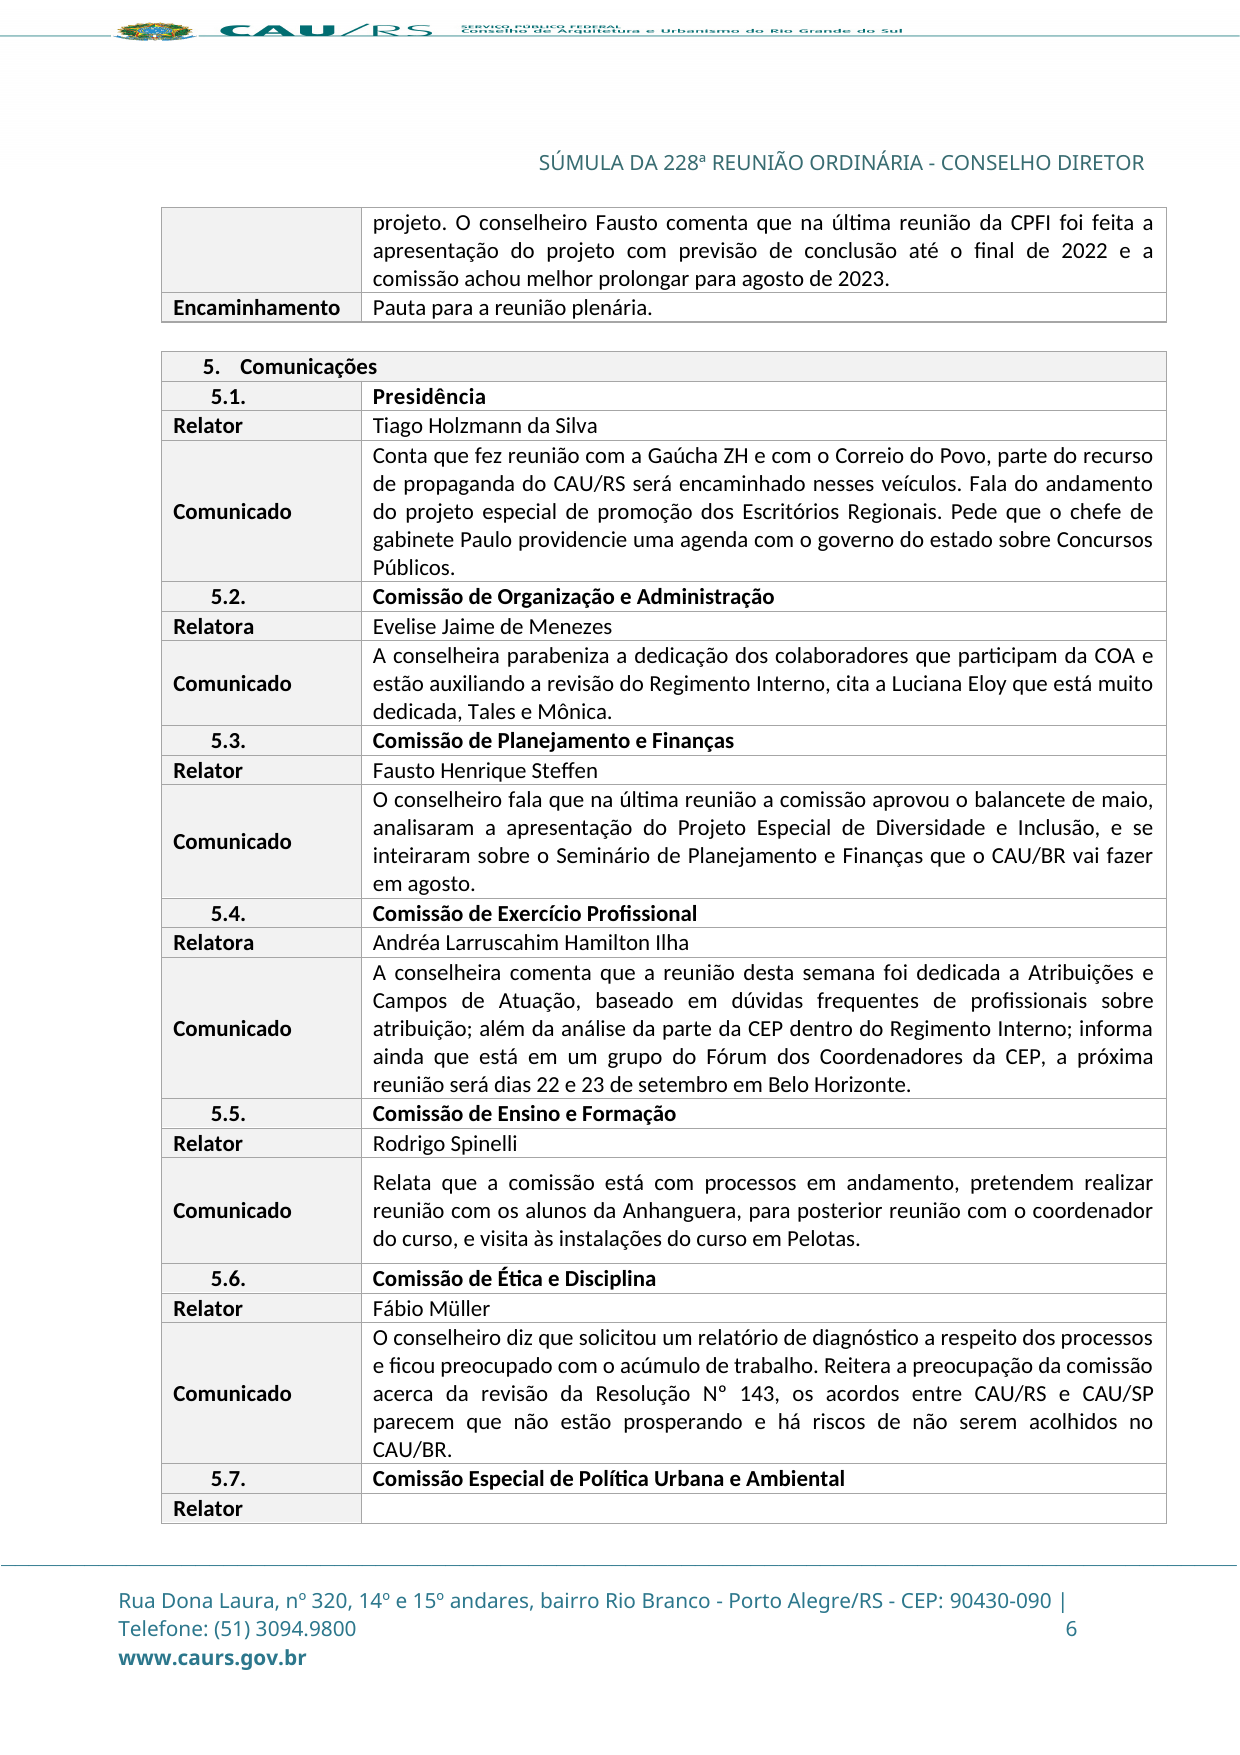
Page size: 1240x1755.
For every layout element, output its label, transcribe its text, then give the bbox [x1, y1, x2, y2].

table_cell Relatora [162, 612, 361, 640]
table_cell Fábio Müller [362, 1294, 1166, 1322]
table_cell Comissão Especial de Política Urbana e Ambiental [362, 1464, 1166, 1493]
table_cell Comissão de Exercício Profissional [362, 899, 1166, 927]
table_cell Comissão de Ensino e Formação [362, 1099, 1166, 1127]
table_cell Comissão de Organização e Administração [362, 582, 1166, 611]
table_cell Relatora [162, 928, 361, 957]
table_cell projeto. O conselheiro Fausto comenta que na última reunião da CPFI foi feita a apresentação do projeto com previsão de conclusão até o final de 2022 e a comissão achou melhor prolongar para agosto de 2023. [362, 208, 1166, 292]
table_cell 5.7. [162, 1464, 361, 1493]
table_cell [162, 323, 361, 351]
table_cell 5.6. [162, 1264, 361, 1292]
table_cell A conselheira comenta que a reunião desta semana foi dedicada a Atribuições e Campos de Atuação, baseado em dúvidas frequentes de profissionais sobre atribuição; além da análise da parte da CEP dentro do Regimento Interno; informa ainda que está em um grupo do Fórum dos Coordenadores da CEP, a próxima reunião será dias 22 e 23 de setembro em Belo Horizonte. [362, 958, 1166, 1098]
table_cell Pauta para a reunião plenária. [362, 293, 1166, 321]
table_cell Comunicado [162, 785, 361, 897]
table_cell 5.5. [162, 1099, 361, 1127]
table_cell Relator [162, 756, 361, 784]
table_cell Encaminhamento [162, 293, 361, 321]
table_cell 5.2. [162, 582, 361, 611]
table_cell Rodrigo Spinelli [362, 1129, 1166, 1157]
table_cell Relata que a comissão está com processos em andamento, pretendem realizar reunião com os alunos da Anhanguera, para posterior reunião com o coordenador do curso, e visita às instalações do curso em Pelotas. [362, 1158, 1166, 1263]
table_cell Conta que fez reunião com a Gaúcha ZH e com o Correio do Povo, parte do recurso de propaganda do CAU/RS será encaminhado nesses veículos. Fala do andamento do projeto especial de promoção dos Escritórios Regionais. Pede que o chefe de gabinete Paulo providencie uma agenda com o governo do estado sobre Concursos Públicos. [362, 441, 1166, 581]
table_cell Fausto Henrique Steffen [362, 756, 1166, 784]
table_cell 5.3. [162, 726, 361, 755]
table_cell Comunicado [162, 641, 361, 725]
table_cell Comunicado [162, 1323, 361, 1463]
table_cell 5.4. [162, 899, 361, 927]
table_cell Comissão de Ética e Disciplina [362, 1264, 1166, 1292]
table_cell Tiago Holzmann da Silva [362, 411, 1166, 440]
table_cell Andréa Larruscahim Hamilton Ilha [362, 928, 1166, 957]
table_cell Relator [162, 1129, 361, 1157]
table_cell Evelise Jaime de Menezes [362, 612, 1166, 640]
table_cell Comunicações [162, 352, 1166, 381]
table_cell Relator [162, 1294, 361, 1322]
table_cell A conselheira parabeniza a dedicação dos colaboradores que participam da COA e estão auxiliando a revisão do Regimento Interno, cita a Luciana Eloy que está muito dedicada, Tales e Mônica. [362, 641, 1166, 725]
table_cell Comunicado [162, 958, 361, 1098]
table_cell Relator [162, 1494, 361, 1522]
table_cell [362, 1494, 1166, 1522]
table_cell [361, 323, 1166, 351]
table_cell Presidência [362, 382, 1166, 410]
table_cell Comunicado [162, 441, 361, 581]
table_cell Comissão de Planejamento e Finanças [362, 726, 1166, 755]
table_cell [162, 208, 361, 292]
table_cell O conselheiro diz que solicitou um relatório de diagnóstico a respeito dos processos e ficou preocupado com o acúmulo de trabalho. Reitera a preocupação da comissão acerca da revisão da Resolução Nº 143, os acordos entre CAU/RS e CAU/SP parecem que não estão prosperando e há riscos de não serem acolhidos no CAU/BR. [362, 1323, 1166, 1463]
table_cell Comunicado [162, 1158, 361, 1263]
table_cell Relator [162, 411, 361, 440]
table_cell 5.1. [162, 382, 361, 410]
table_cell O conselheiro fala que na última reunião a comissão aprovou o balancete de maio, analisaram a apresentação do Projeto Especial de Diversidade e Inclusão, e se inteiraram sobre o Seminário de Planejamento e Finanças que o CAU/BR vai fazer em agosto. [362, 785, 1166, 897]
